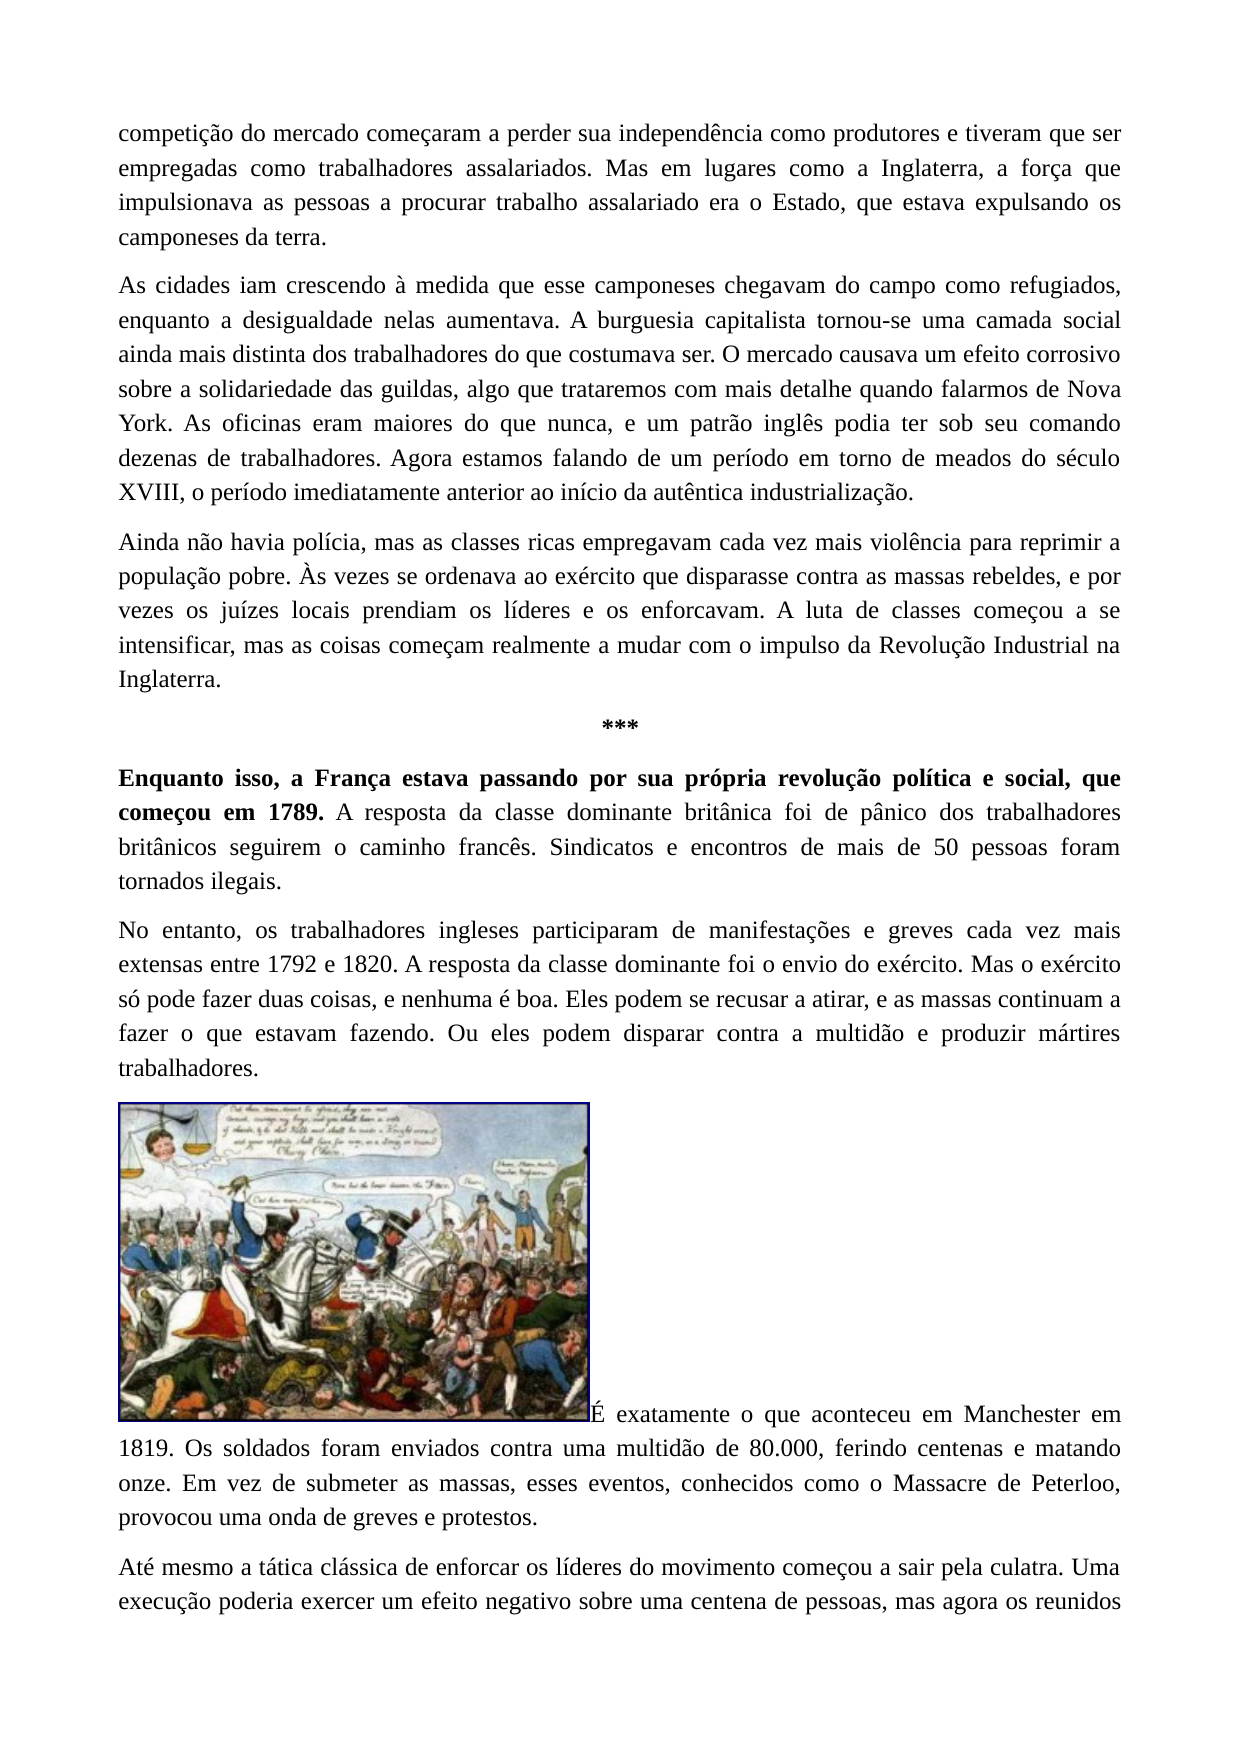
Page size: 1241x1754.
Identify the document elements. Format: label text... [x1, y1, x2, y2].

text Até mesmo a tática clássica de enforcar os líderes do movimento começou a sair pela culatra. Uma execução poderia exercer um efeito negativo sobre uma centena de pessoas, mas agora os reunidos [118, 1552, 1122, 1615]
text Enquanto isso, a França estava passando por sua própria revolução política e social, que começou em 1789. A resposta da classe dominante britânica foi de pânico dos trabalhadores britânicos seguirem o caminho francês. Sindicatos e encontros de mais de 50 pessoas foram tornados ilegais. [118, 763, 1122, 895]
text competição do mercado começaram a perder sua independência como produtores e tiveram que ser empregadas como trabalhadores assalariados. Mas em lugares como a Inglaterra, a força que impulsionava as pessoas a procurar trabalho assalariado era o Estado, que estava expulsando os camponeses da terra. [118, 118, 1122, 250]
picture [120, 1104, 588, 1421]
text As cidades iam crescendo à medida que esse camponeses chegavam do campo como refugiados, enquanto a desigualdade nelas aumentava. A burguesia capitalista tornou-se uma camada social ainda mais distinta dos trabalhadores do que costumava ser. O mercado causava um efeito corrosivo sobre a solidariedade das guildas, algo que trataremos com mais detalhe quando falarmos de Nova York. As oficinas eram maiores do que nunca, e um patrão inglês podia ter sob seu comando dezenas de trabalhadores. Agora estamos falando de um período em torno de meados do século XVIII, o período imediatamente anterior ao início da autêntica industrialização. [118, 271, 1122, 506]
text É exatamente o que aconteceu em Manchester em 1819. Os soldados foram enviados contra uma multidão de 80.000, ferindo centenas e matando onze. Em vez de submeter as massas, esses eventos, conhecidos como o Massacre de Peterloo, provocou uma onda de greves e protestos. [118, 1102, 1122, 1531]
text *** [118, 713, 1122, 742]
text Ainda não havia polícia, mas as classes ricas empregavam cada vez mais violência para reprimir a população pobre. Às vezes se ordenava ao exército que disparasse contra as massas rebeldes, e por vezes os juízes locais prendiam os líderes e os enforcavam. A luta de classes começou a se intensificar, mas as coisas começam realmente a mudar com o impulso da Revolução Industrial na Inglaterra. [118, 527, 1122, 693]
text No entanto, os trabalhadores ingleses participaram de manifestações e greves cada vez mais extensas entre 1792 e 1820. A resposta da classe dominante foi o envio do exército. Mas o exército só pode fazer duas coisas, e nenhuma é boa. Eles podem se recusar a atirar, e as massas continuam a fazer o que estavam fazendo. Ou eles podem disparar contra a multidão e produzir mártires trabalhadores. [118, 915, 1122, 1082]
